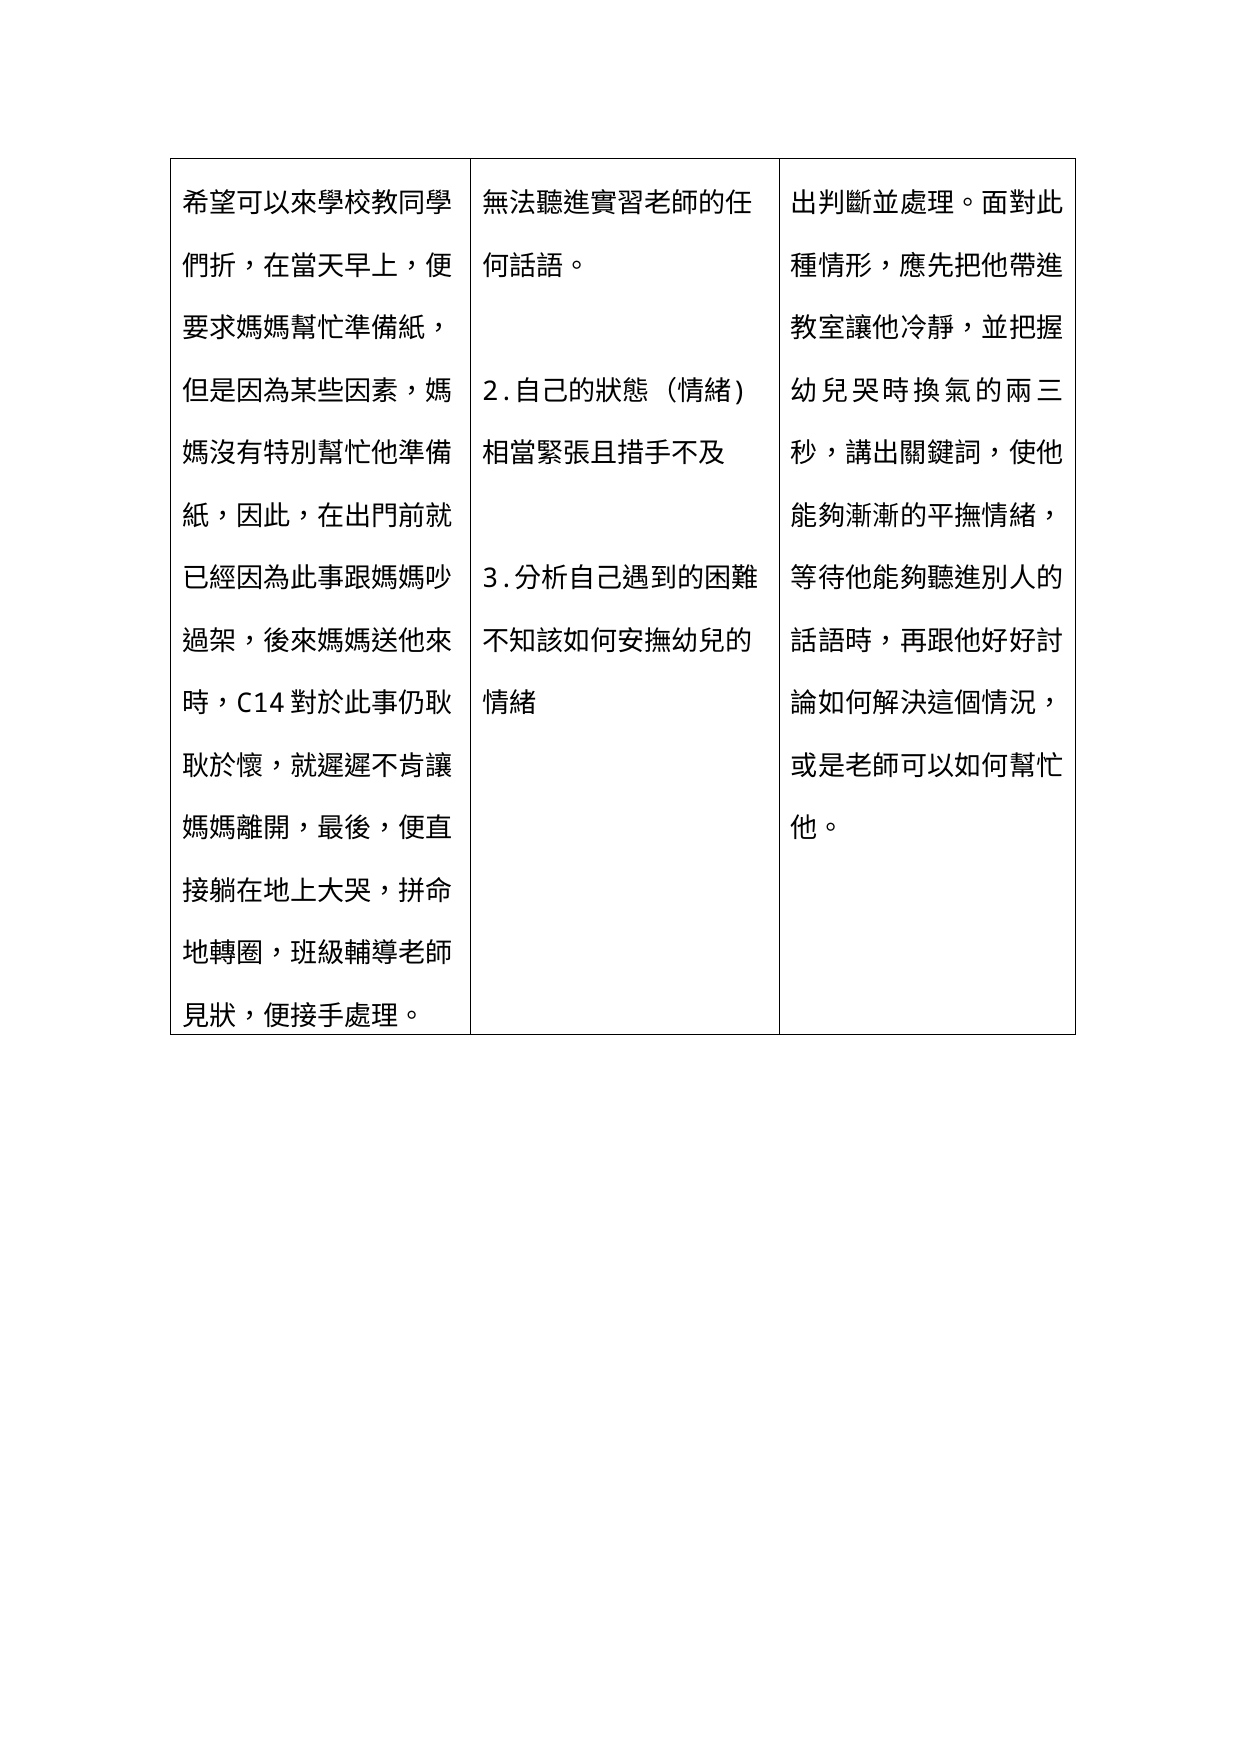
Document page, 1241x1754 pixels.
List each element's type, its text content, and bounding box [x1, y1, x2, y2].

table_cell 希望可以來學校教同學們折，在當天早上，便要求媽媽幫忙準備紙，但是因為某些因素，媽媽沒有特別幫忙他準備紙，因此，在出門前就已經因為此事跟媽媽吵過架，後來媽媽送他來時，C14對於此事仍耿耿於懷，就遲遲不肯讓媽媽離開，最後，便直接躺在地上大哭，拼命地轉圈，班級輔導老師見狀，便接手處理。 [171, 159, 470, 1034]
table_cell 出判斷並處理。面對此種情形，應先把他帶進教室讓他冷靜，並把握幼兒哭時換氣的兩三秒，講出關鍵詞，使他能夠漸漸的平撫情緒，等待他能夠聽進別人的話語時，再跟他好好討論如何解決這個情況，或是老師可以如何幫忙他。 [780, 159, 1075, 1034]
table_cell 無法聽進實習老師的任何話語。 2.自己的狀態（情緒) 相當緊張且措手不及 3.分析自己遇到的困難 不知該如何安撫幼兒的情緒 [471, 159, 779, 1034]
